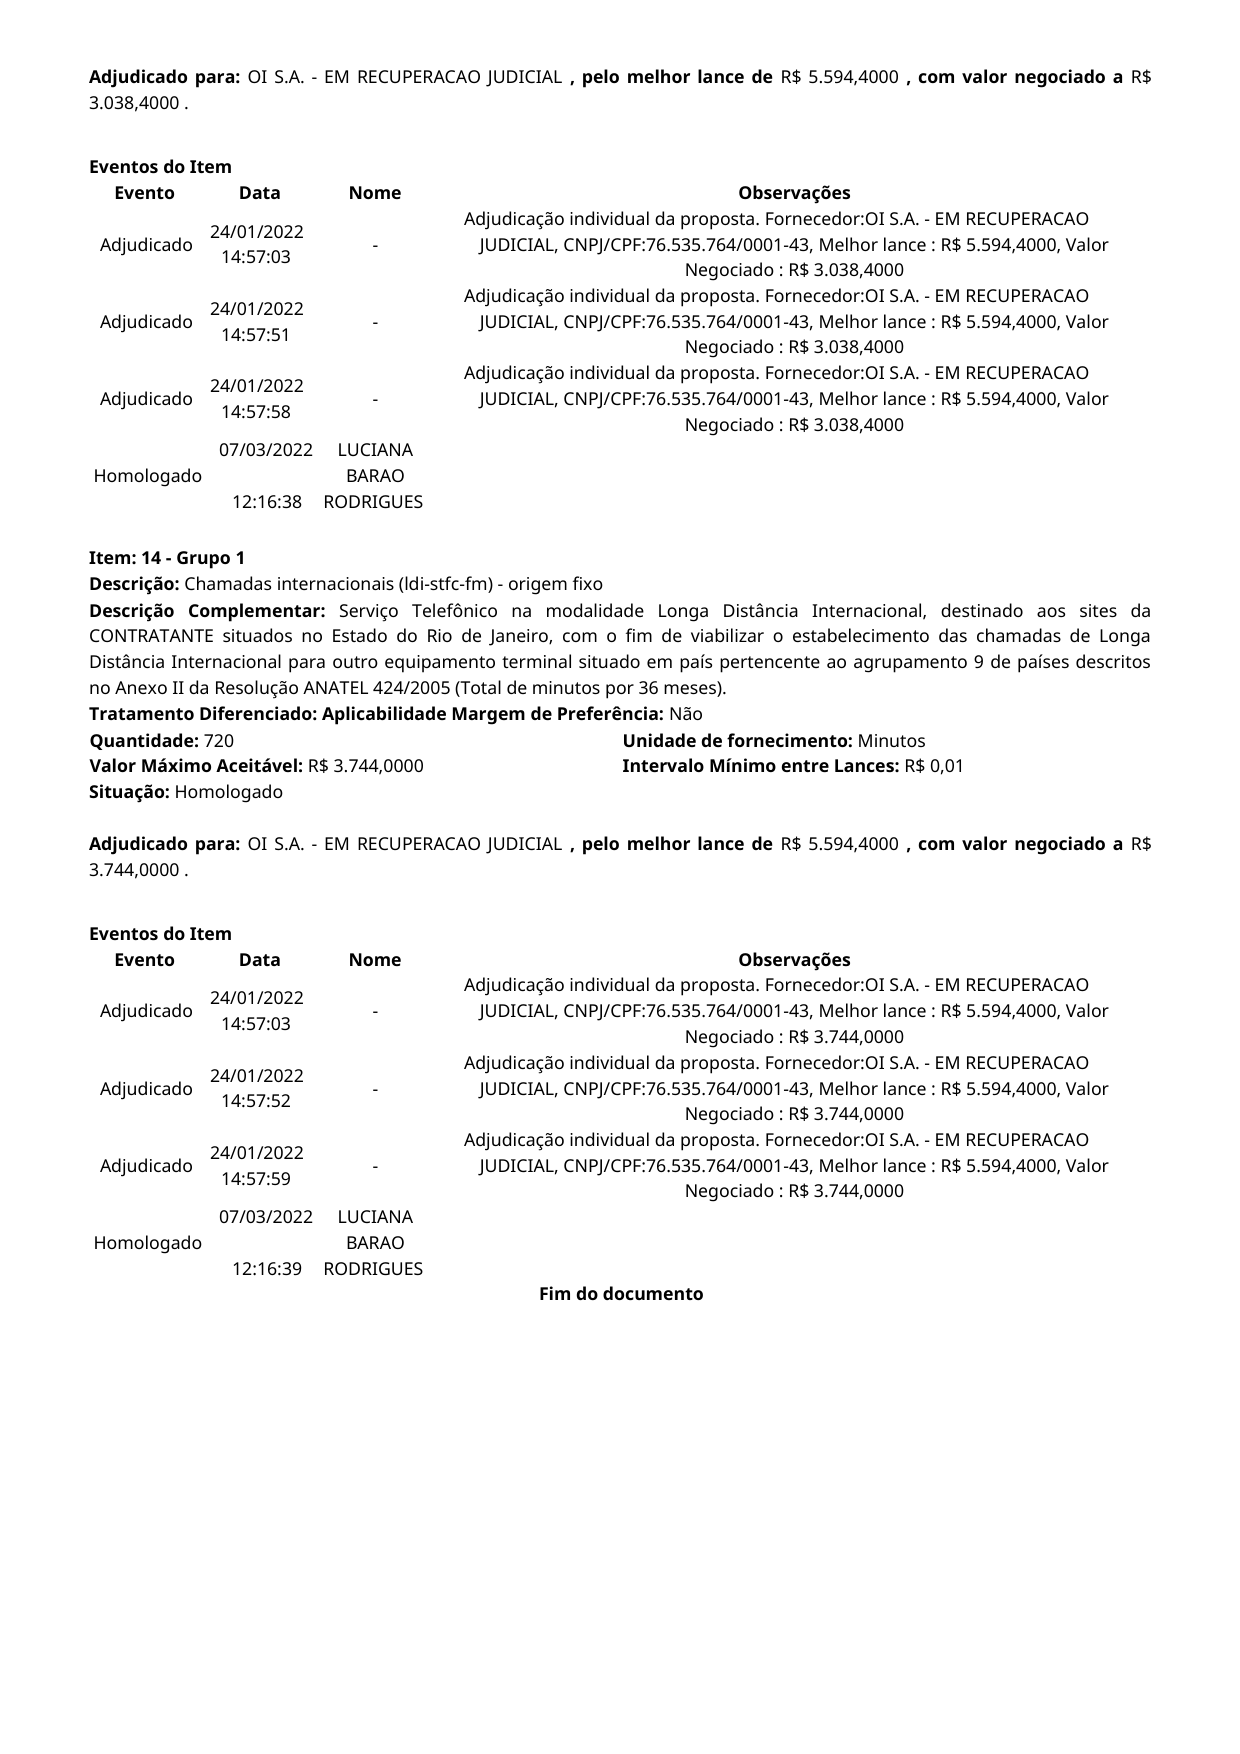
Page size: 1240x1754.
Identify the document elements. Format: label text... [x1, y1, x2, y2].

table_cell Adjudicação individual da proposta. Fornecedor:OI S.A. - EM RECUPERACAO JUDICIAL, CNPJ/CPF:76.535.764/0001-43, Melhor lance : R$ 5.594,4000, Valor Negociado : R$ 3.038,4000 [449, 206, 1140, 283]
table_header Unidade de fornecimento: Minutos [623, 728, 999, 754]
table_cell - [323, 1127, 448, 1204]
table_header Evento [93, 948, 210, 973]
table_cell - [323, 1050, 448, 1127]
table_cell 24/01/2022 14:57:03 [210, 206, 323, 283]
subtitle Tratamento Diferenciado: Aplicabilidade Margem de Preferência: Não [89, 702, 1152, 726]
table_header Observações [449, 181, 1140, 206]
table_cell 24/01/2022 14:57:58 [210, 361, 323, 438]
table_cell - [323, 206, 448, 283]
table_cell Adjudicado [93, 283, 210, 361]
table_cell Valor Máximo Aceitável: R$ 3.744,0000 [89, 754, 622, 779]
table_cell - [323, 283, 448, 361]
table_cell 07/03/2022 Homologado 12:16:38 [93, 438, 323, 515]
table_cell [449, 1205, 1140, 1282]
table_header Data [210, 948, 323, 973]
table_cell Adjudicado [93, 1127, 210, 1204]
table_header Data [210, 181, 323, 206]
table_header Observações [449, 948, 1140, 973]
table_header Quantidade: 720 [89, 728, 622, 754]
subtitle Eventos do Item [89, 921, 1152, 945]
table_cell Adjudicação individual da proposta. Fornecedor:OI S.A. - EM RECUPERACAO JUDICIAL, CNPJ/CPF:76.535.764/0001-43, Melhor lance : R$ 5.594,4000, Valor Negociado : R$ 3.038,4000 [449, 283, 1140, 361]
text Adjudicado para: OI S.A. - EM RECUPERACAO JUDICIAL , pelo melhor lance de R$ 5.594,4000 , com valor negociado a R$ 3.038,4000 . [89, 64, 1152, 114]
table_cell Adjudicação individual da proposta. Fornecedor:OI S.A. - EM RECUPERACAO JUDICIAL, CNPJ/CPF:76.535.764/0001-43, Melhor lance : R$ 5.594,4000, Valor Negociado : R$ 3.744,0000 [449, 1127, 1140, 1204]
table_cell Adjudicação individual da proposta. Fornecedor:OI S.A. - EM RECUPERACAO JUDICIAL, CNPJ/CPF:76.535.764/0001-43, Melhor lance : R$ 5.594,4000, Valor Negociado : R$ 3.038,4000 [449, 361, 1140, 438]
text Situação: Homologado [89, 779, 1152, 803]
table_cell 24/01/2022 14:57:52 [210, 1050, 323, 1127]
table_cell Adjudicação individual da proposta. Fornecedor:OI S.A. - EM RECUPERACAO JUDICIAL, CNPJ/CPF:76.535.764/0001-43, Melhor lance : R$ 5.594,4000, Valor Negociado : R$ 3.744,0000 [449, 973, 1140, 1050]
table_cell Adjudicado [93, 973, 210, 1050]
table_header Nome [323, 181, 448, 206]
table_header Evento [93, 181, 210, 206]
table_cell 07/03/2022 Homologado 12:16:39 [93, 1205, 323, 1282]
table_cell LUCIANA BARAO RODRIGUES [323, 1205, 448, 1282]
text Descrição Complementar: Serviço Telefônico na modalidade Longa Distância Internacional, destinado aos sites da CONTRATANTE situados no Estado do Rio de Janeiro, com o fim de viabilizar o estabelecimento das chamadas de Longa Distância Internacional para outro equipamento terminal situado em país pertencente ao agrupamento 9 de países descritos no Anexo II da Resolução ANATEL 424/2005 (Total de minutos por 36 meses). [89, 598, 1152, 700]
table_cell - [323, 973, 448, 1050]
table_cell Adjudicação individual da proposta. Fornecedor:OI S.A. - EM RECUPERACAO JUDICIAL, CNPJ/CPF:76.535.764/0001-43, Melhor lance : R$ 5.594,4000, Valor Negociado : R$ 3.744,0000 [449, 1050, 1140, 1127]
subtitle Fim do documento [91, 1282, 1152, 1306]
table_cell Adjudicado [93, 361, 210, 438]
table_cell [449, 438, 1140, 515]
subtitle Item: 14 - Grupo 1 [89, 546, 1152, 570]
table_cell Adjudicado [93, 1050, 210, 1127]
text Descrição: Chamadas internacionais (ldi-stfc-fm) - origem fixo [89, 572, 1152, 596]
table_cell 24/01/2022 14:57:59 [210, 1127, 323, 1204]
table_cell Adjudicado [93, 206, 210, 283]
table_cell LUCIANA BARAO RODRIGUES [323, 438, 448, 515]
table_cell - [323, 361, 448, 438]
text Adjudicado para: OI S.A. - EM RECUPERACAO JUDICIAL , pelo melhor lance de R$ 5.594,4000 , com valor negociado a R$ 3.744,0000 . [89, 831, 1152, 881]
table_cell 24/01/2022 14:57:51 [210, 283, 323, 361]
table_header Nome [323, 948, 448, 973]
subtitle Eventos do Item [89, 154, 1152, 178]
table_cell Intervalo Mínimo entre Lances: R$ 0,01 [623, 754, 999, 779]
table_cell 24/01/2022 14:57:03 [210, 973, 323, 1050]
